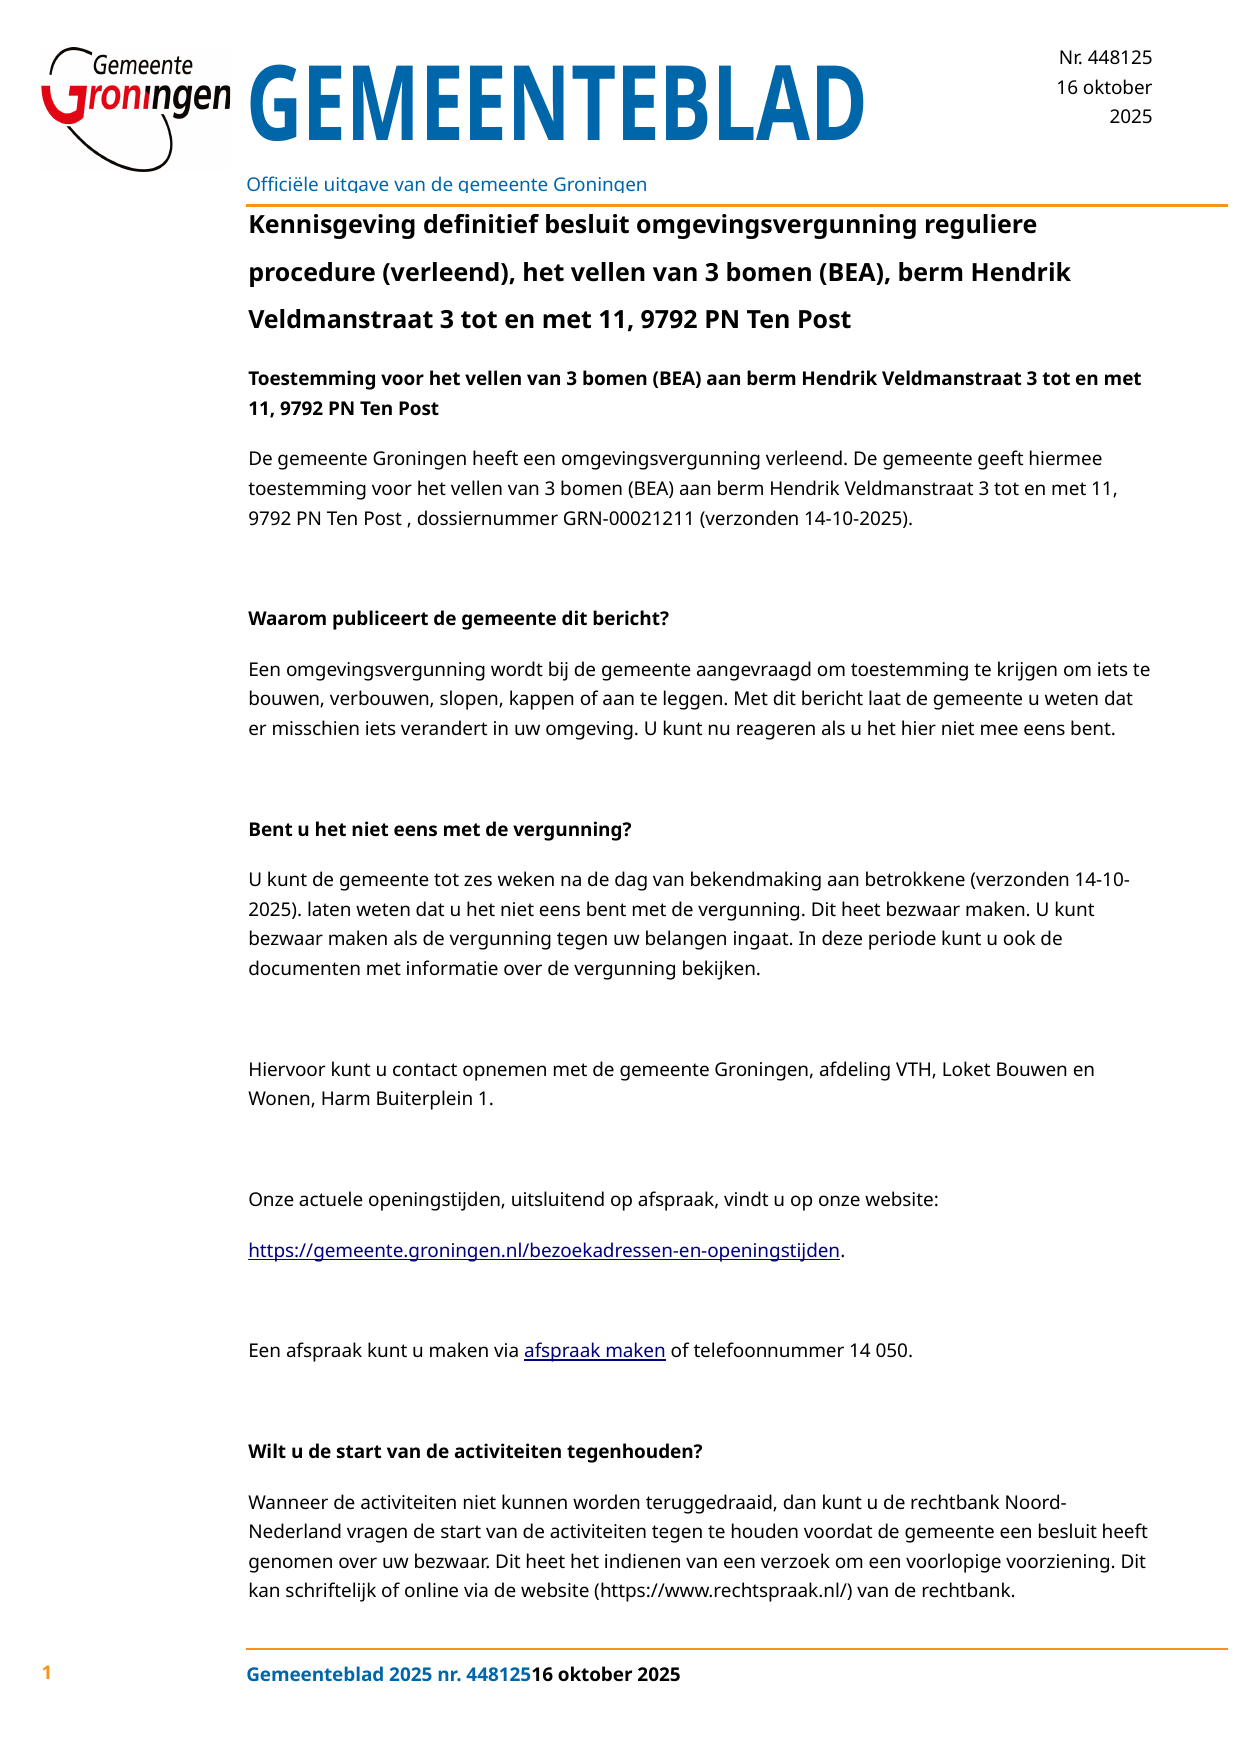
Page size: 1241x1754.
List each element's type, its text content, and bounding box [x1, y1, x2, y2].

text Bent u het niet eens met de vergunning? [248, 816, 1152, 842]
text Onze actuele openingstijden, uitsluitend op afspraak, vindt u op onze website: [248, 1186, 1152, 1212]
text Een afspraak kunt u maken via afspraak maken of telefoonnummer 14 050. [248, 1338, 1152, 1363]
text https://gemeente.groningen.nl/bezoekadressen-en-openingstijden. [248, 1237, 1152, 1262]
text Wilt u de start van de activiteiten tegenhouden? [248, 1438, 1152, 1464]
text Kennisgeving definitief besluit omgevingsvergunning reguliere procedure (verleend), het vellen van 3 bomen (BEA), berm Hendrik Veldmanstraat 3 tot en met 11, 9792 PN Ten Post [248, 207, 1152, 336]
text Toestemming voor het vellen van 3 bomen (BEA) aan berm Hendrik Veldmanstraat 3 tot en met 11, 9792 PN Ten Post [248, 366, 1152, 421]
text Een omgevingsvergunning wordt bij de gemeente aangevraagd om toestemming te krijgen om iets te bouwen, verbouwen, slopen, kappen of aan te leggen. Met dit bericht laat de gemeente u weten dat er misschien iets verandert in uw omgeving. U kunt nu reageren als u het hier niet mee eens bent. [248, 656, 1152, 741]
text De gemeente Groningen heeft een omgevingsvergunning verleend. De gemeente geeft hiermee toestemming voor het vellen van 3 bomen (BEA) aan berm Hendrik Veldmanstraat 3 tot en met 11, 9792 PN Ten Post , dossiernummer GRN-00021211 (verzonden 14-10-2025). [248, 446, 1152, 530]
picture [41, 47, 231, 172]
text Wanneer de activiteiten niet kunnen worden teruggedraaid, dan kunt u de rechtbank Noord-Nederland vragen de start van de activiteiten tegen te houden voordat de gemeente een besluit heeft genomen over uw bezwaar. Dit heet het indienen van een verzoek om een voorlopige voorziening. Dit kan schriftelijk of online via de website (https://www.rechtspraak.nl/) van de rechtbank. [248, 1489, 1152, 1603]
text Hiervoor kunt u contact opnemen met de gemeente Groningen, afdeling VTH, Loket Bouwen en Wonen, Harm Buiterplein 1. [248, 1056, 1152, 1111]
text U kunt de gemeente tot zes weken na de dag van bekendmaking aan betrokkene (verzonden 14-10-2025). laten weten dat u het niet eens bent met de vergunning. Dit heet bezwaar maken. U kunt bezwaar maken als de vergunning tegen uw belangen ingaat. In deze periode kunt u ook de documenten met informatie over de vergunning bekijken. [248, 866, 1152, 981]
text Waarom publiceert de gemeente dit bericht? [248, 606, 1152, 631]
